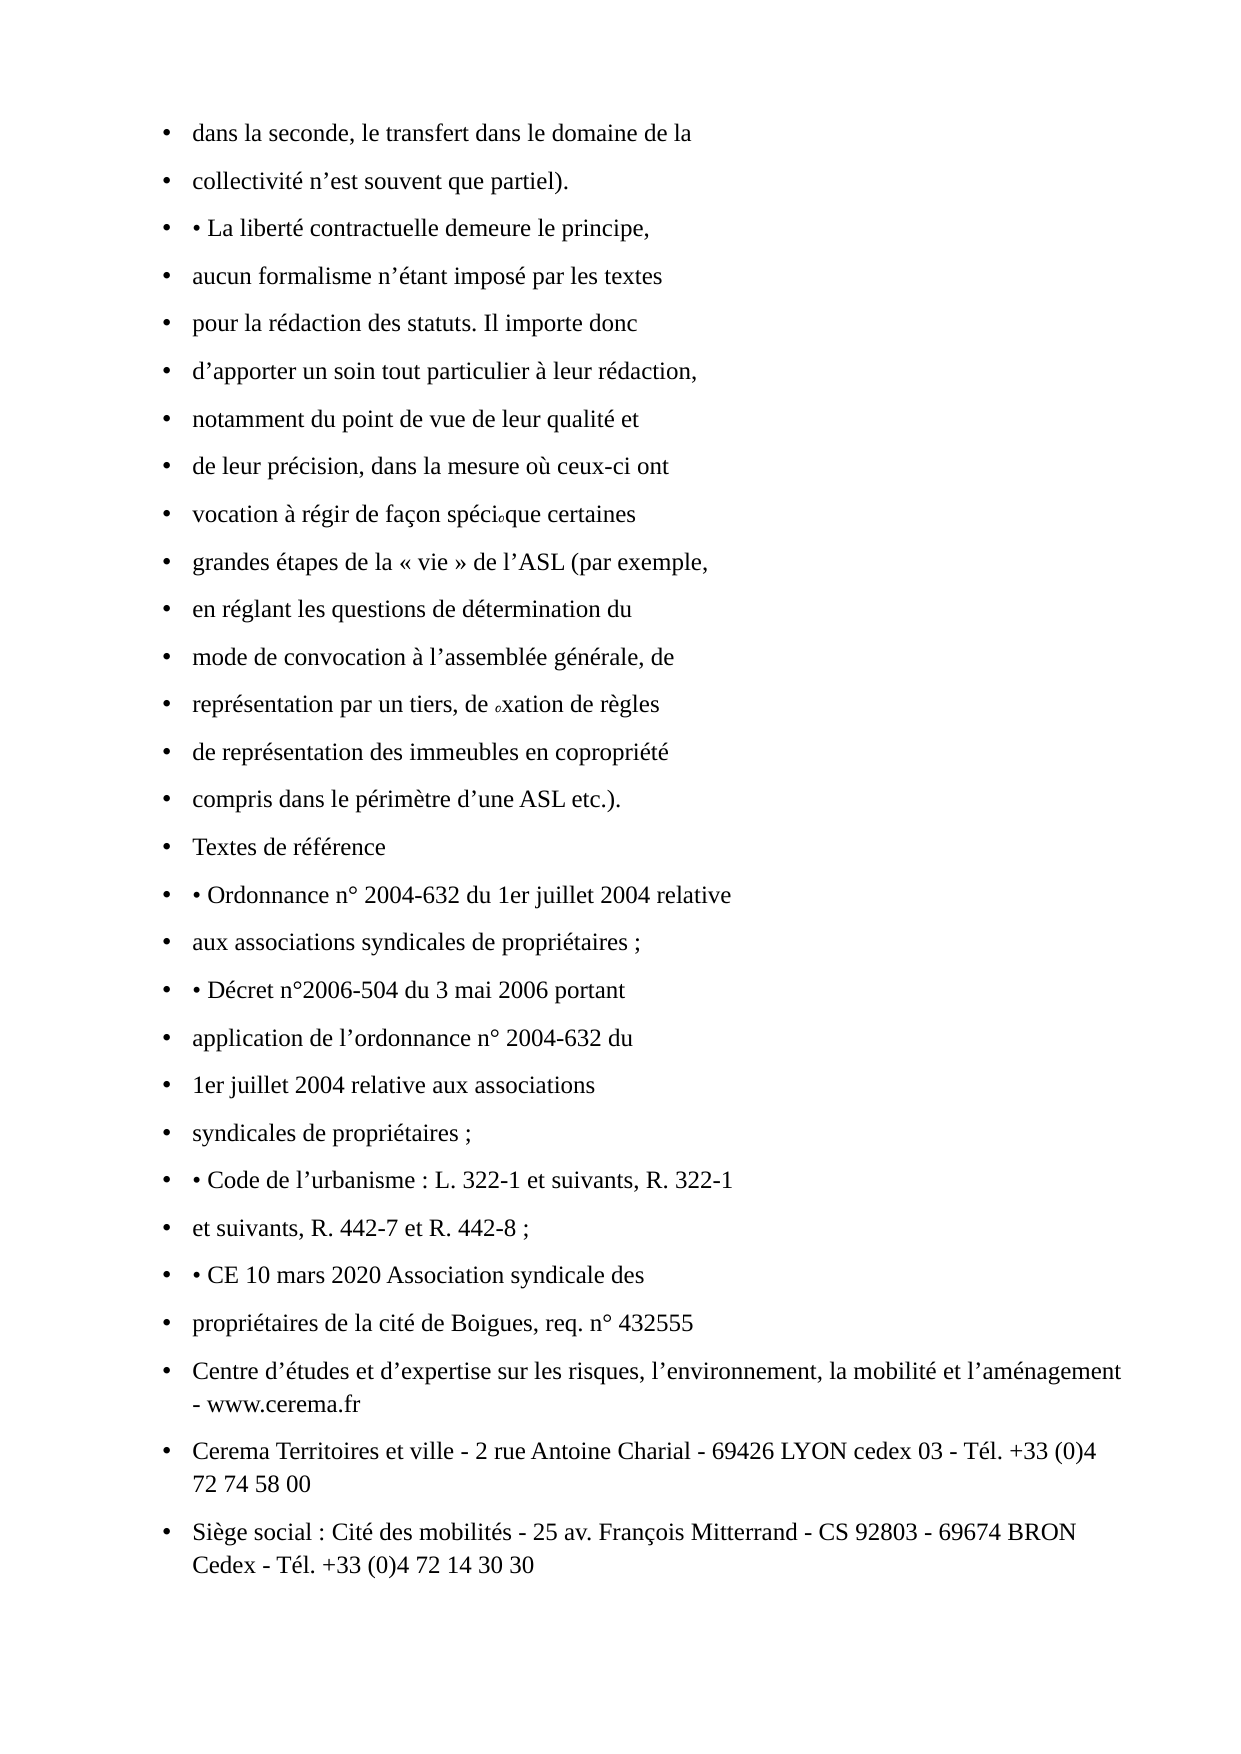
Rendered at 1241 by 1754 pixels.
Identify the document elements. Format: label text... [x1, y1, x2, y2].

list collectivité n’est souvent que partiel). [162, 166, 1122, 194]
list dans la seconde, le transfert dans le domaine de la [162, 118, 1122, 147]
list en réglant les questions de détermination du [162, 594, 1122, 623]
list • Ordonnance n° 2004-632 du 1er juillet 2004 relative [162, 880, 1122, 908]
list notamment du point de vue de leur qualité et [162, 404, 1122, 432]
list syndicales de propriétaires ; [162, 1118, 1122, 1147]
list de leur précision, dans la mesure où ceux-ci ont [162, 451, 1122, 480]
list représentation par un tiers, de xation de règles [162, 689, 1122, 718]
list • La liberté contractuelle demeure le principe, [162, 213, 1122, 242]
list application de l’ordonnance n° 2004-632 du [162, 1023, 1122, 1051]
list Siège social : Cité des mobilités - 25 av. François Mitterrand - CS 92803 - 69674 BRON Cedex - Tél. +33 (0)4 72 14 30 30 [162, 1517, 1122, 1579]
list Centre d’études et d’expertise sur les risques, l’environnement, la mobilité et l’aménagement - www.cerema.fr [162, 1356, 1122, 1418]
list pour la rédaction des statuts. Il importe donc [162, 308, 1122, 337]
list • CE 10 mars 2020 Association syndicale des [162, 1261, 1122, 1289]
list • Décret n°2006-504 du 3 mai 2006 portant [162, 975, 1122, 1004]
list et suivants, R. 442-7 et R. 442-8 ; [162, 1213, 1122, 1242]
list aucun formalisme n’étant imposé par les textes [162, 261, 1122, 290]
list 1er juillet 2004 relative aux associations [162, 1070, 1122, 1099]
list aux associations syndicales de propriétaires ; [162, 927, 1122, 956]
list • Code de l’urbanisme : L. 322-1 et suivants, R. 322-1 [162, 1165, 1122, 1194]
list de représentation des immeubles en copropriété [162, 737, 1122, 766]
list Textes de référence [162, 832, 1122, 861]
list d’apporter un soin tout particulier à leur rédaction, [162, 356, 1122, 385]
list compris dans le périmètre d’une ASL etc.). [162, 784, 1122, 813]
list vocation à régir de façon spécique certaines [162, 499, 1122, 528]
list propriétaires de la cité de Boigues, req. n° 432555 [162, 1308, 1122, 1337]
list grandes étapes de la « vie » de l’ASL (par exemple, [162, 547, 1122, 575]
list Cerema Territoires et ville - 2 rue Antoine Charial - 69426 LYON cedex 03 - Tél. +33 (0)4 72 74 58 00 [162, 1436, 1122, 1498]
list mode de convocation à l’assemblée générale, de [162, 642, 1122, 671]
